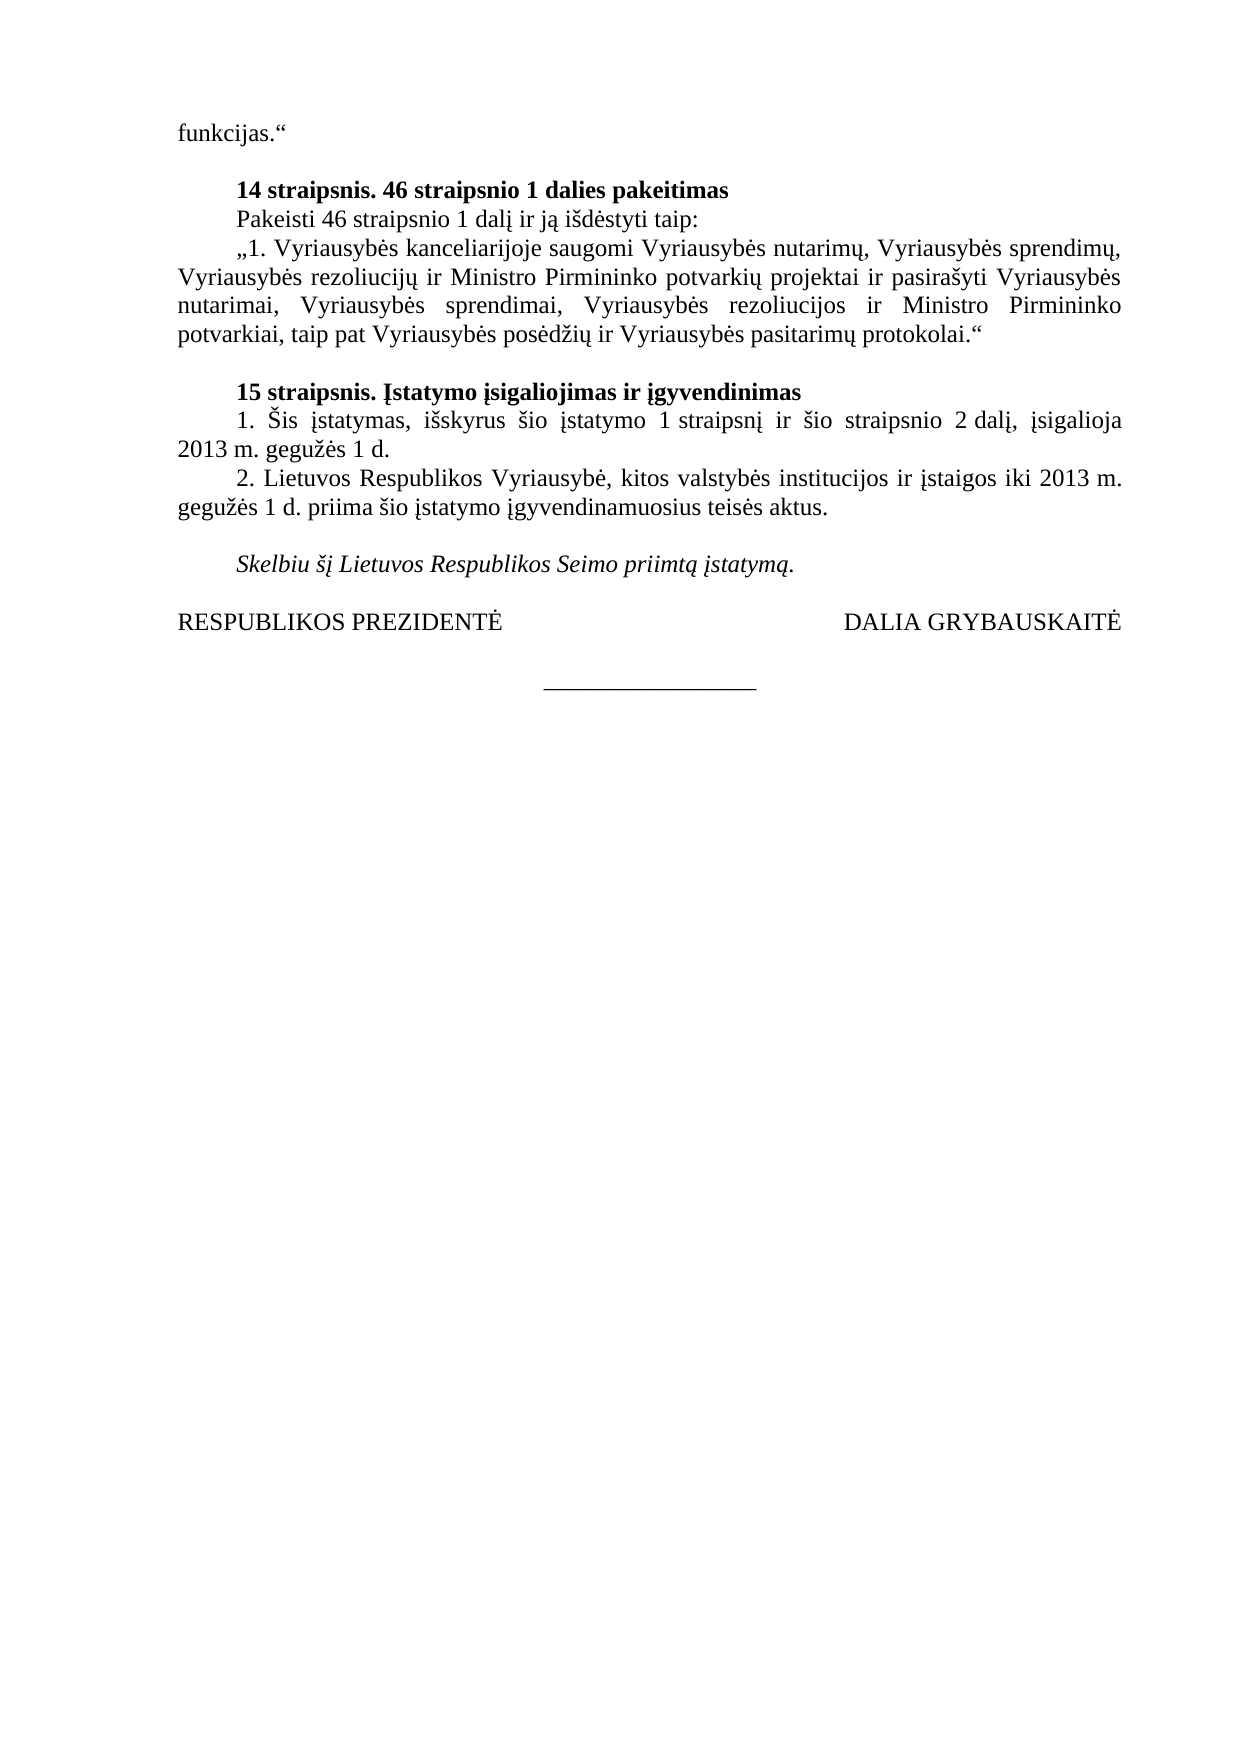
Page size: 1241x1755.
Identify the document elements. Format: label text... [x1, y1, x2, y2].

text 2. Lietuvos Respublikos Vyriausybė, kitos valstybės institucijos ir įstaigos iki 2013 m. gegužės 1 d. priima šio įstatymo įgyvendinamuosius teisės aktus. [177, 463, 1122, 521]
text 14 straipsnis. 46 straipsnio 1 dalies pakeitimas [177, 176, 1122, 204]
text funkcijas.“ [177, 118, 1122, 147]
text Pakeisti 46 straipsnio 1 dalį ir ją išdėstyti taip: [177, 204, 1122, 233]
text RESPUBLIKOS PREZIDENTĖ DALIA GRYBAUSKAITĖ [177, 607, 1122, 636]
text 15 straipsnis. Įstatymo įsigaliojimas ir įgyvendinimas [177, 377, 1122, 406]
text Skelbiu šį Lietuvos Respublikos Seimo priimtą įstatymą. [177, 549, 1122, 578]
text 1. Šis įstatymas, išskyrus šio įstatymo 1 straipsnį ir šio straipsnio 2 dalį, įsigalioja 2013 m. gegužės 1 d. [177, 406, 1122, 463]
text _________________ [177, 664, 1122, 693]
text „1. Vyriausybės kanceliarijoje saugomi Vyriausybės nutarimų, Vyriausybės sprendimų, Vyriausybės rezoliucijų ir Ministro Pirmininko potvarkių projektai ir pasirašyti Vyriausybės nutarimai, Vyriausybės sprendimai, Vyriausybės rezoliucijos ir Ministro Pirmininko potvarkiai, taip pat Vyriausybės posėdžių ir Vyriausybės pasitarimų protokolai.“ [177, 233, 1122, 348]
